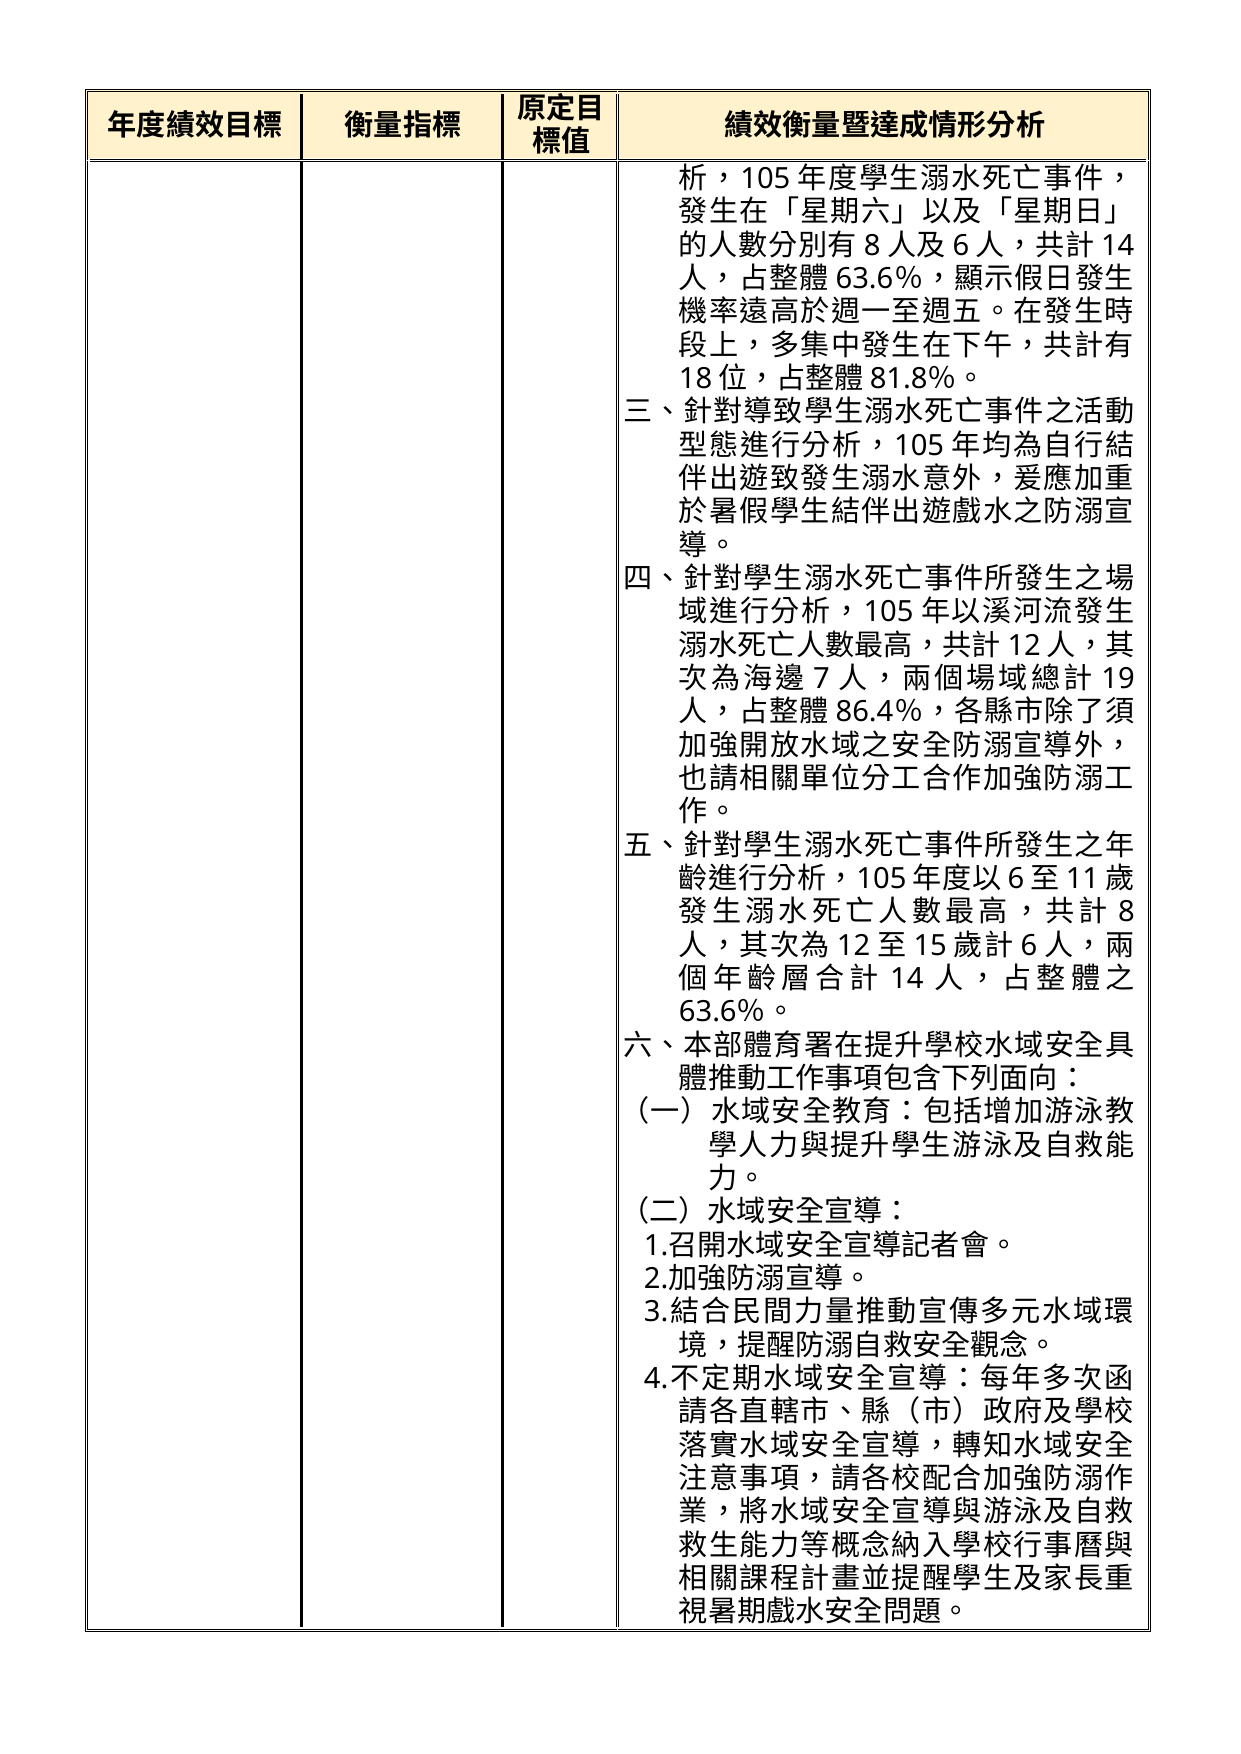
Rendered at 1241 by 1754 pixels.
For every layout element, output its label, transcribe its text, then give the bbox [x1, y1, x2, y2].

table_header 原定目標值 [502, 92, 617, 158]
table_header 績效衡量暨達成情形分析 [618, 92, 1148, 158]
table_cell [301, 162, 502, 1628]
table_cell [88, 159, 301, 1628]
table_cell 析，105年度學生溺水死亡事件，發生在「星期六」以及「星期日」的人數分別有8人及6人，共計14人，占整體63.6％，顯示假日發生機率遠高於週一至週五。在發生時段上，多集中發生在下午，共計有18位，占整體81.8％。 三、針對導致學生溺水死亡事件之活動型態進行分析，105年均為自行結伴出遊致發生溺水意外，爰應加重於暑假學生結伴出遊戲水之防溺宣導。 四、針對學生溺水死亡事件所發生之場域進行分析，105年以溪河流發生溺水死亡人數最高，共計12人，其次為海邊7人，兩個場域總計19人，占整體86.4％，各縣市除了須加強開放水域之安全防溺宣導外，也請相關單位分工合作加強防溺工作。 五、針對學生溺水死亡事件所發生之年齡進行分析，105年度以6至11歲發生溺水死亡人數最高，共計8人，其次為12至15歲計6人，兩個年齡層合計14人，占整體之63.6％。 六、本部體育署在提升學校水域安全具體推動工作事項包含下列面向： （一）水域安全教育：包括增加游泳教學人力與提升學生游泳及自救能力。 （二）水域安全宣導： 1.召開水域安全宣導記者會。 2.加強防溺宣導。 3.結合民間力量推動宣傳多元水域環境，提醒防溺自救安全觀念。 4.不定期水域安全宣導：每年多次函請各直轄市、縣（市）政府及學校落實水域安全宣導，轉知水域安全注意事項，請各校配合加強防溺作業，將水域安全宣導與游泳及自救救生能力等概念納入學校行事曆與相關課程計畫並提醒學生及家長重視暑期戲水安全問題。 [618, 159, 1148, 1628]
table_cell [502, 162, 617, 1628]
table_header 年度績效目標 [88, 92, 301, 158]
table_header 衡量指標 [301, 92, 502, 158]
